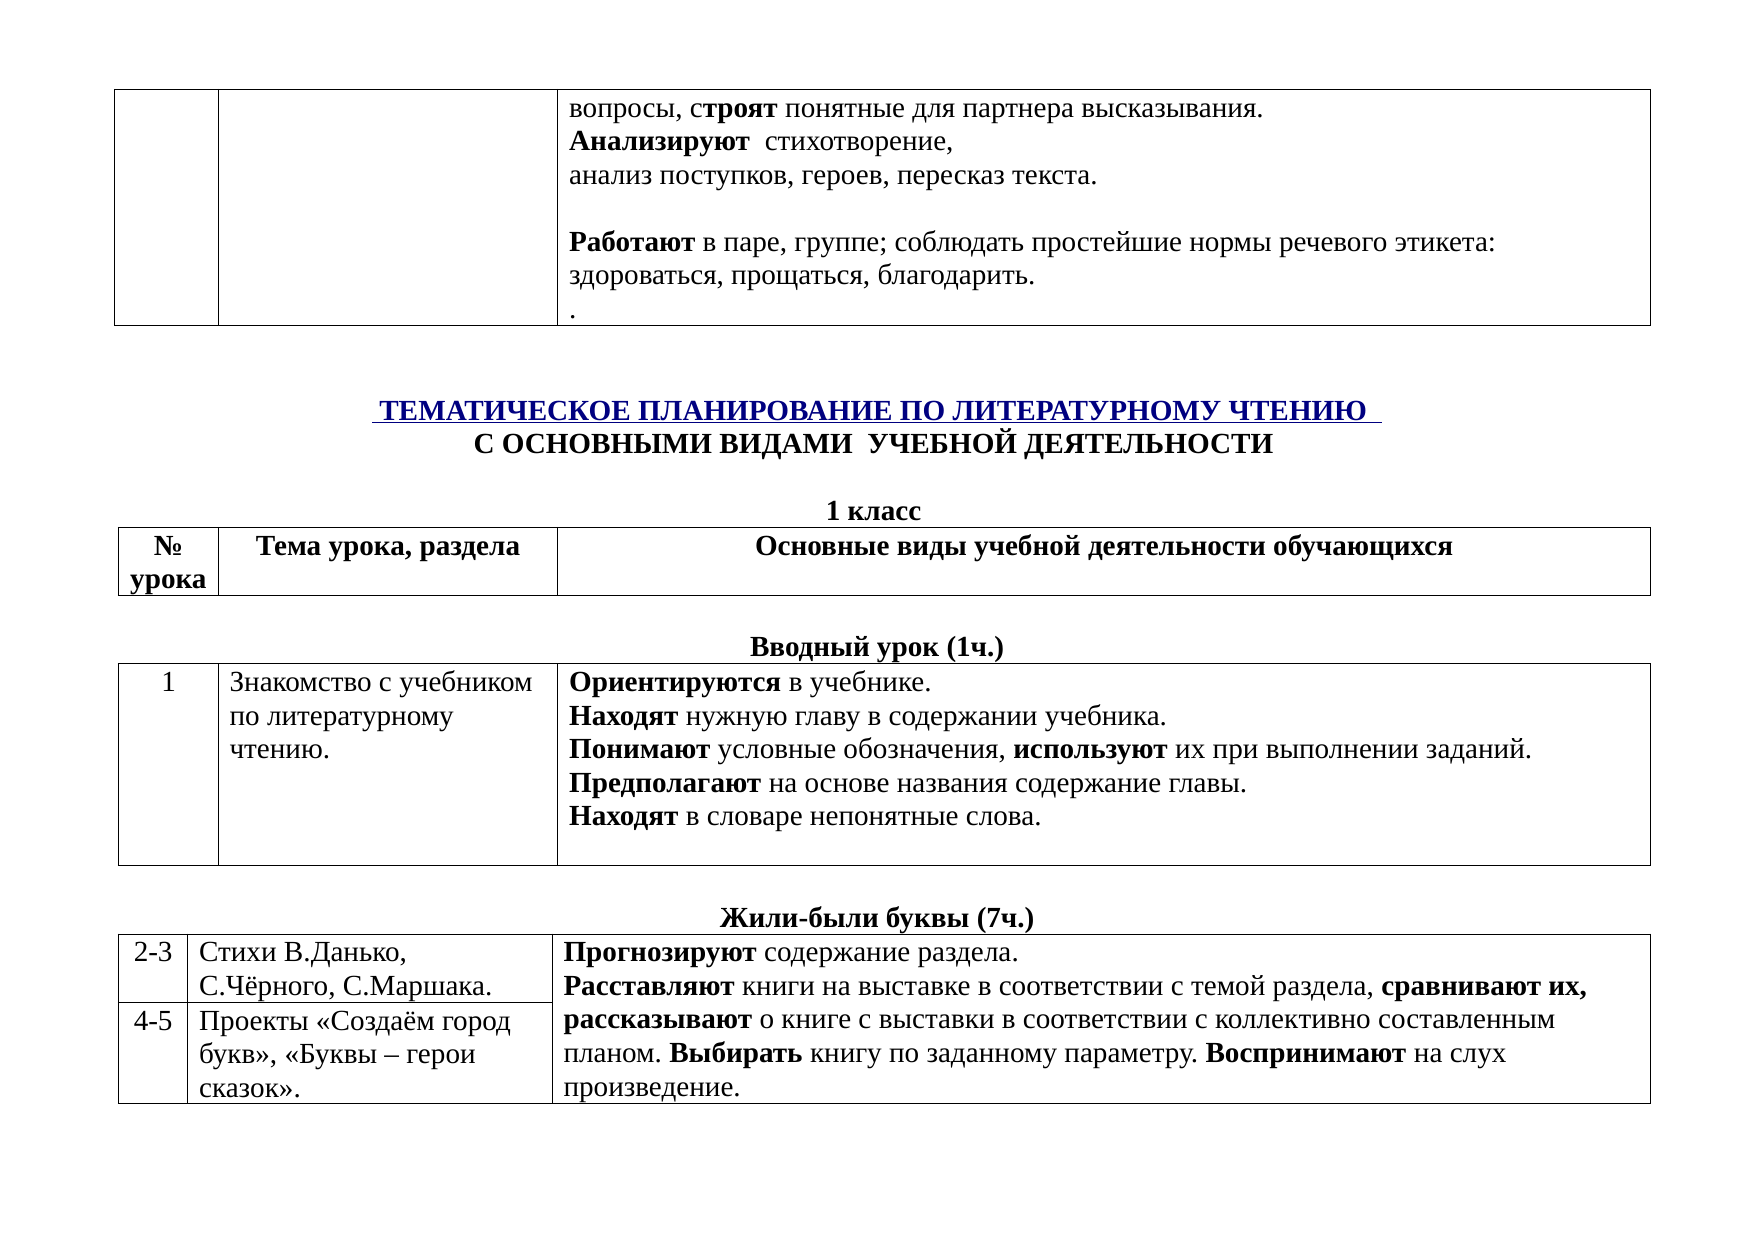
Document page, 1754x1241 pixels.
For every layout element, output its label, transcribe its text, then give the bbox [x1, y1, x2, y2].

table_header Знакомство с учебником по литературному чтению. [219, 664, 557, 865]
text Вводный урок (1ч.) [118, 629, 1636, 663]
text ТЕМАТИЧЕСКОЕ ПЛАНИРОВАНИЕ ПО ЛИТЕРАТУРНОМУ ЧТЕНИЮ [118, 393, 1636, 426]
table_header Ориентируются в учебнике. Находят нужную главу в содержании учебника. Понимают условные обозначения, используют их при выполнении заданий. Предполагают на основе названия содержание главы. Находят в словаре непонятные слова. [558, 664, 1650, 865]
table_header Прогнозируют содержание раздела. Расставляют книги на выставке в соответствии с темой раздела, срав­нивают их, рассказывают о книге с выставки в соответствии с коллек­тивно составленным планом. Выбирать книгу по заданному параметру. Воспринимают на слух произведение. [553, 935, 1650, 1103]
table_cell [115, 90, 218, 324]
table_header № урока [119, 528, 218, 595]
table_cell 4-5 [119, 1003, 187, 1103]
table_header 1 [119, 664, 218, 865]
table_cell вопросы, строят понятные для партнера высказывания. Анализируют стихотворение, анализ поступков, героев, пересказ текста. Работают в паре, группе; соблюдать простейшие нормы речевого этикета: здороваться, прощаться, благодарить. . [558, 90, 1650, 324]
table_header Тема урока, раздела [219, 528, 557, 595]
table_cell [219, 90, 557, 324]
table_cell Проекты «Создаём город букв», «Буквы – герои сказок». [188, 1003, 552, 1103]
table_header Стихи В.Данько, С.Чёрного, С.Маршака. [188, 935, 552, 1002]
text Жили-были буквы (7ч.) [118, 900, 1636, 933]
table_header Основные виды учебной деятельности обучающихся [558, 528, 1650, 595]
table_header 2-3 [119, 935, 187, 1002]
text 1 класс [118, 493, 1636, 527]
text С ОСНОВНЫМИ ВИДАМИ УЧЕБНОЙ ДЕЯТЕЛЬНОСТИ [118, 426, 1636, 460]
